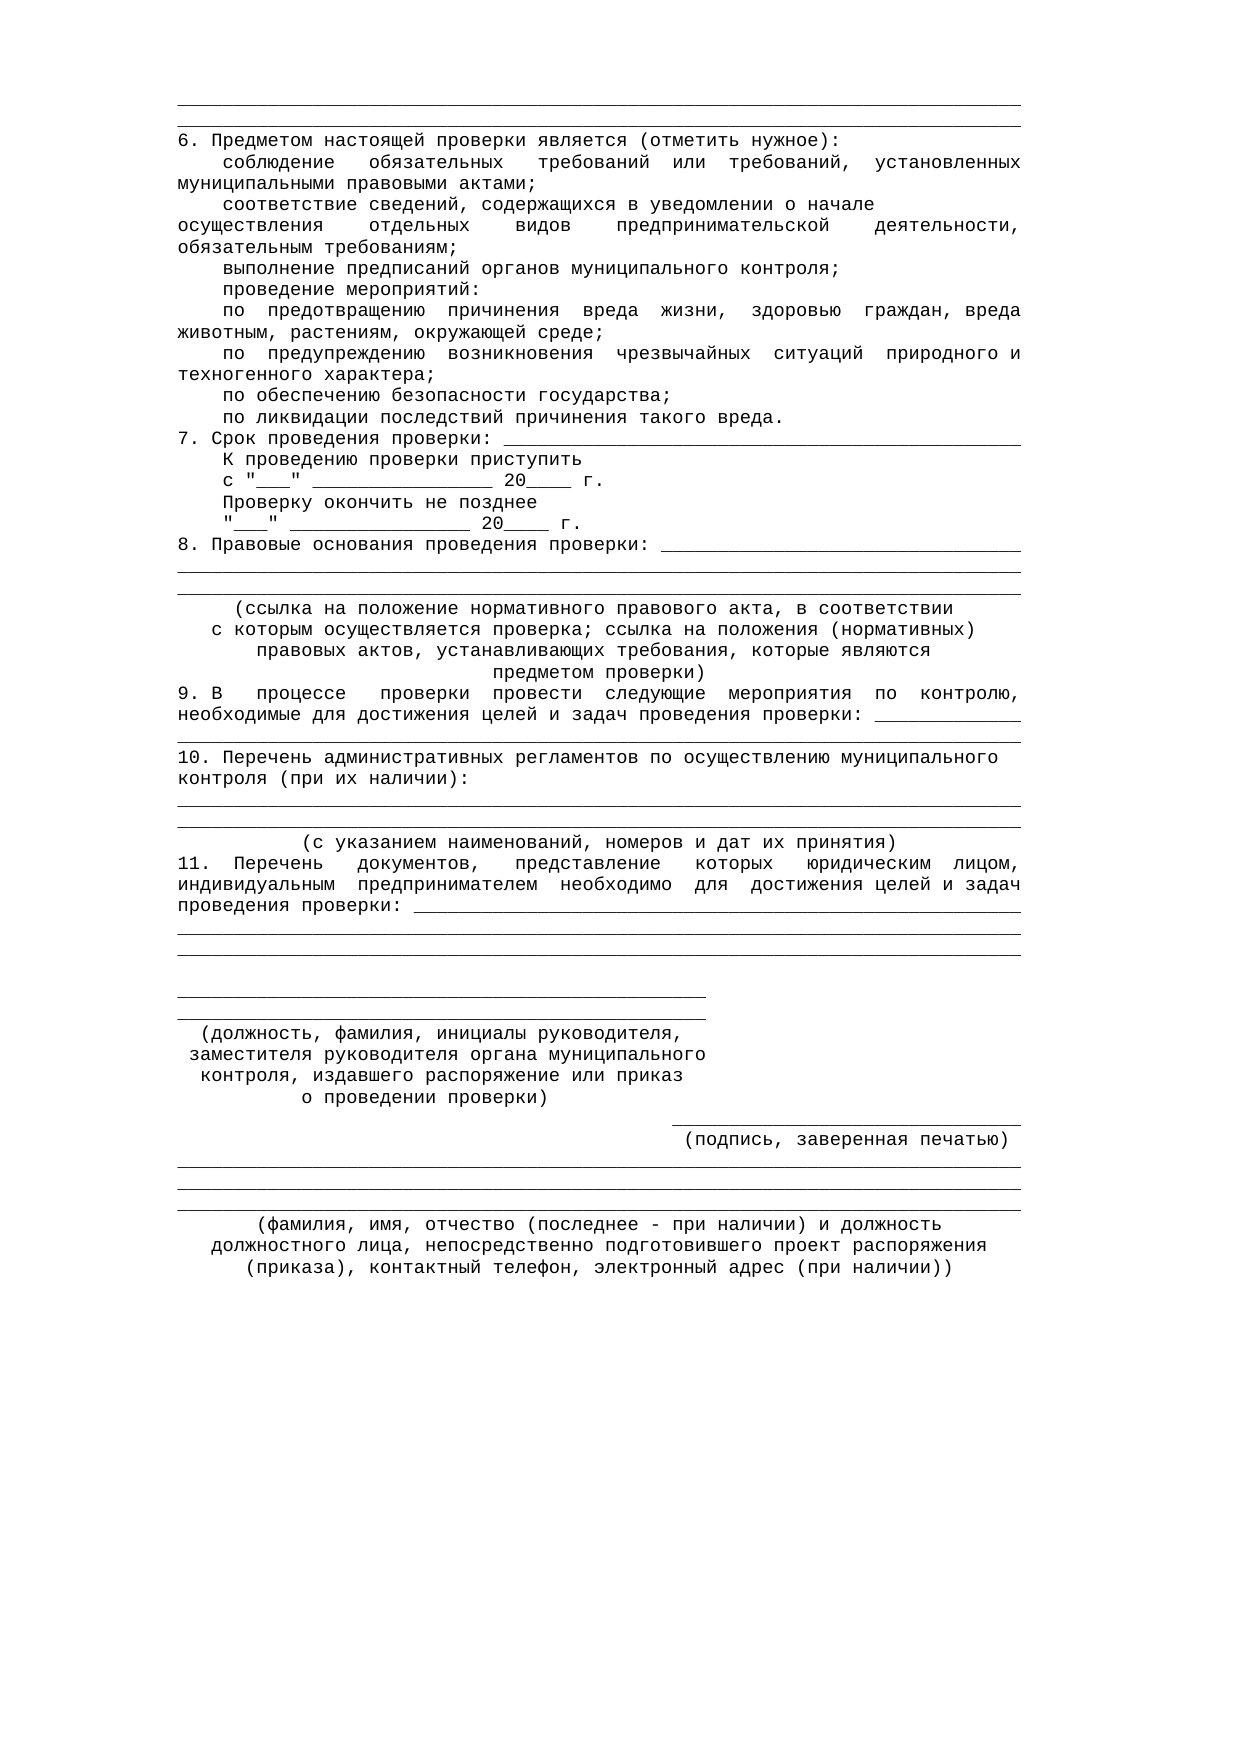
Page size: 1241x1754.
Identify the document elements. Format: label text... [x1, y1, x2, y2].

text Проверку окончить не позднее [177, 492, 1152, 514]
text муниципальными правовыми актами; [177, 174, 1152, 195]
text (приказа), контактный телефон, электронный адрес (при наличии)) [177, 1257, 1152, 1279]
text должностного лица, непосредственно подготовившего проект распоряжения [177, 1236, 1152, 1257]
text ___________________________________________________________________________ [177, 917, 1152, 939]
text К проведению проверки приступить [177, 450, 1152, 471]
text контроля (при их наличии): [177, 769, 1152, 790]
text по обеспечению безопасности государства; [177, 386, 1152, 407]
text индивидуальным предпринимателем необходимо для достижения целей и задач [177, 875, 1152, 896]
text соответствие сведений, содержащихся в уведомлении о начале [177, 195, 1152, 216]
text о проведении проверки) [177, 1087, 1152, 1109]
text необходимые для достижения целей и задач проведения проверки: _____________ [177, 705, 1152, 726]
text 6. Предметом настоящей проверки является (отметить нужное): [177, 131, 1152, 152]
text ___________________________________________________________________________ [177, 1172, 1152, 1194]
text _______________________________________________ [177, 1002, 1152, 1024]
text (подпись, заверенная печатью) [177, 1130, 1152, 1151]
text проведения проверки: ______________________________________________________ [177, 896, 1152, 917]
text ___________________________________________________________________________ [177, 110, 1152, 131]
text с "___" ________________ 20____ г. [177, 471, 1152, 492]
text техногенного характера; [177, 365, 1152, 386]
text ___________________________________________________________________________ [177, 790, 1152, 811]
text с которым осуществляется проверка; ссылка на положения (нормативных) [177, 620, 1152, 641]
text ___________________________________________________________________________ [177, 726, 1152, 747]
text соблюдение обязательных требований или требований, установленных [177, 152, 1152, 174]
text животным, растениям, окружающей среде; [177, 322, 1152, 344]
text проведение мероприятий: [177, 280, 1152, 301]
text по ликвидации последствий причинения такого вреда. [177, 407, 1152, 429]
text предметом проверки) [177, 662, 1152, 684]
text осуществления отдельных видов предпринимательской деятельности, [177, 216, 1152, 237]
text ___________________________________________________________________________ [177, 1194, 1152, 1215]
text 11. Перечень документов, представление которых юридическим лицом, [177, 854, 1152, 875]
text правовых актов, устанавливающих требования, которые являются [177, 641, 1152, 662]
text 7. Срок проведения проверки: ______________________________________________ [177, 429, 1152, 450]
text (ссылка на положение нормативного правового акта, в соответствии [177, 599, 1152, 620]
text (должность, фамилия, инициалы руководителя, [177, 1024, 1152, 1045]
text выполнение предписаний органов муниципального контроля; [177, 259, 1152, 280]
text ___________________________________________________________________________ [177, 89, 1152, 110]
text 8. Правовые основания проведения проверки: ________________________________ [177, 535, 1152, 556]
text ___________________________________________________________________________ [177, 556, 1152, 577]
text ___________________________________________________________________________ [177, 1151, 1152, 1172]
text ___________________________________________________________________________ [177, 939, 1152, 960]
text 9. В процессе проверки провести следующие мероприятия по контролю, [177, 684, 1152, 705]
text "___" ________________ 20____ г. [177, 514, 1152, 535]
text _______________________________ [177, 1109, 1152, 1130]
text ___________________________________________________________________________ [177, 811, 1152, 832]
text (с указанием наименований, номеров и дат их принятия) [177, 832, 1152, 854]
text обязательным требованиям; [177, 237, 1152, 259]
text _______________________________________________ [177, 981, 1152, 1002]
text 10. Перечень административных регламентов по осуществлению муниципального [177, 747, 1152, 769]
text контроля, издавшего распоряжение или приказ [177, 1066, 1152, 1087]
text (фамилия, имя, отчество (последнее - при наличии) и должность [177, 1215, 1152, 1236]
text ___________________________________________________________________________ [177, 577, 1152, 599]
text заместителя руководителя органа муниципального [177, 1045, 1152, 1066]
text по предупреждению возникновения чрезвычайных ситуаций природного и [177, 344, 1152, 365]
text по предотвращению причинения вреда жизни, здоровью граждан, вреда [177, 301, 1152, 322]
